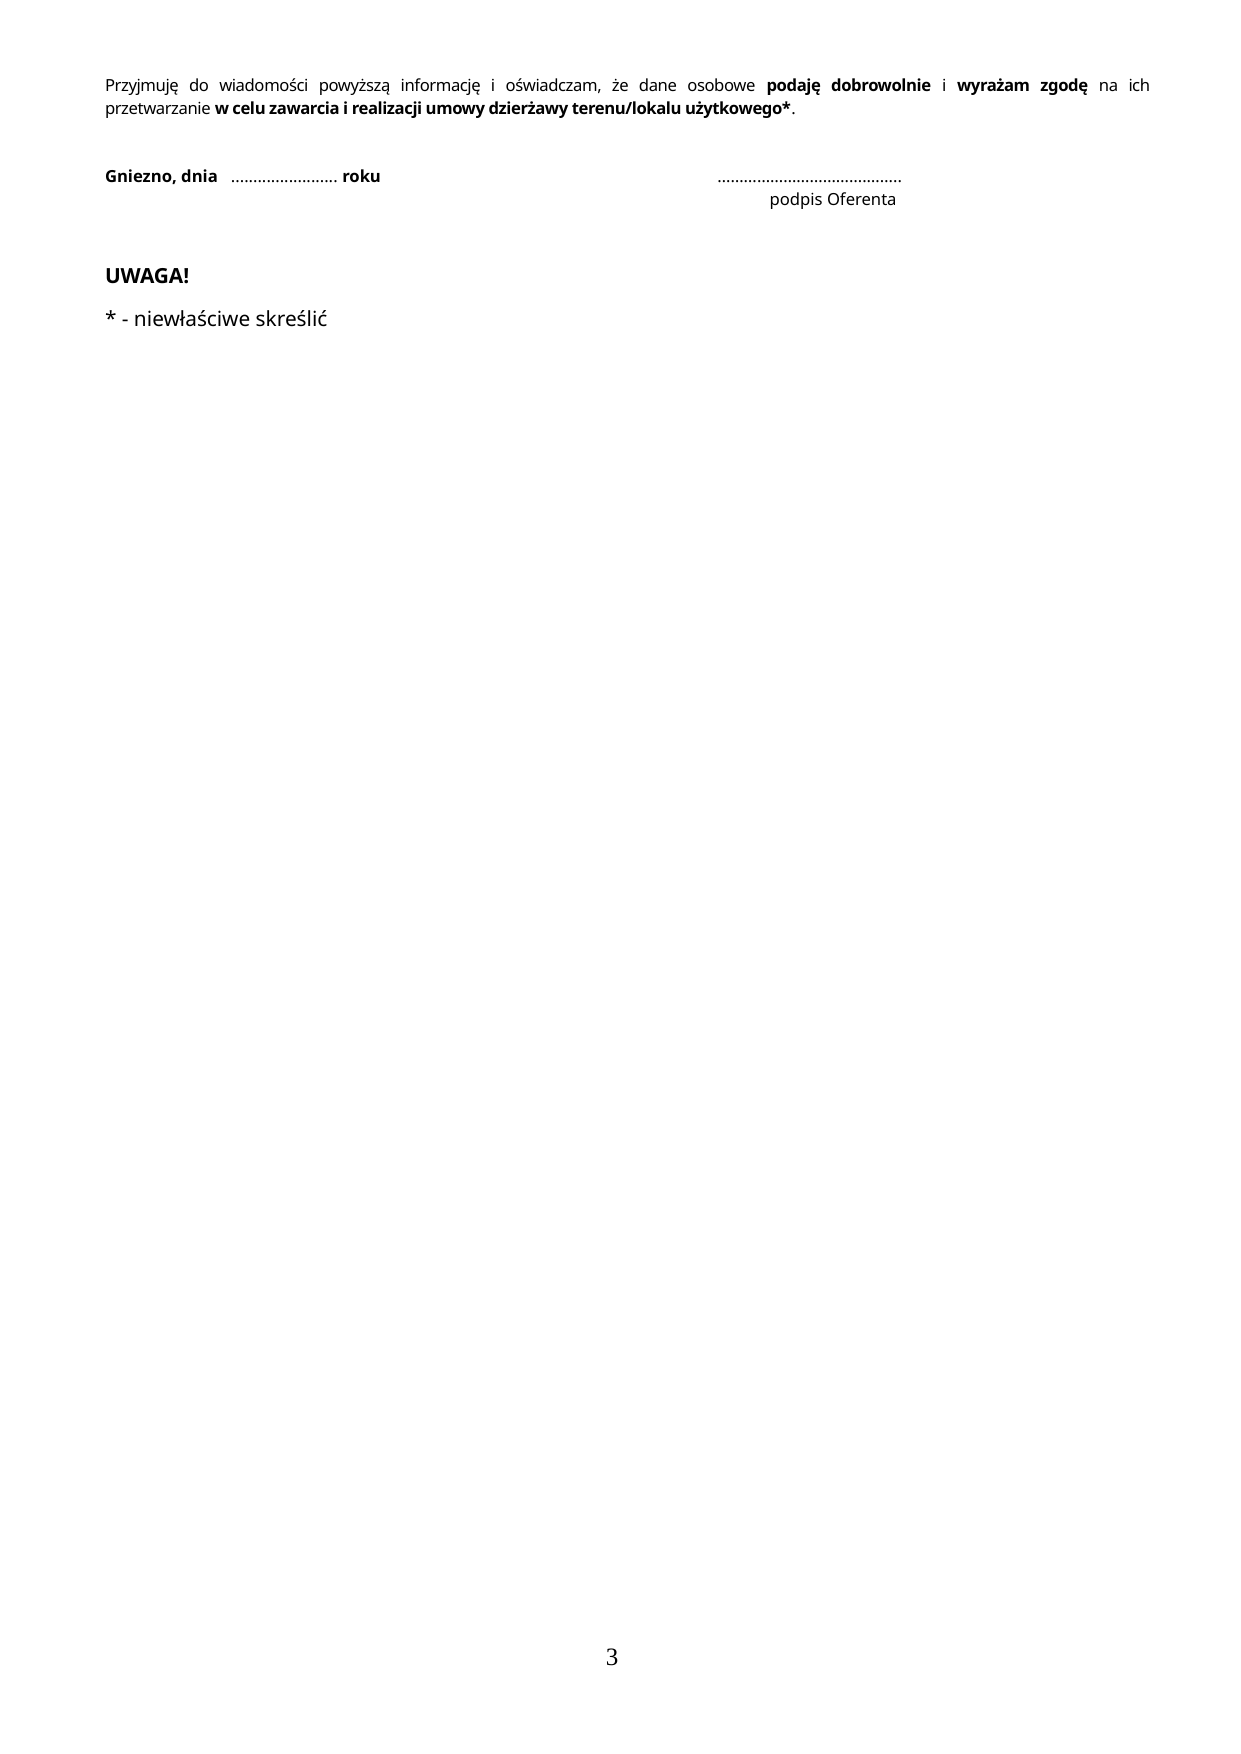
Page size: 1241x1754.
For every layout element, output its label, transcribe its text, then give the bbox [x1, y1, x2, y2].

text UWAGA! [105, 261, 1150, 289]
text Gniezno, dnia ........................ roku …………………………….…….. [105, 164, 1150, 187]
text * - niewłaściwe skreślić [105, 304, 1150, 332]
text podpis Oferenta [105, 187, 1150, 210]
text Przyjmuję do wiadomości powyższą informację i oświadczam, że dane osobowe podaję dobrowolnie i wyrażam zgodę na ich przetwarzanie w celu zawarcia i realizacji umowy dzierżawy terenu/lokalu użytkowego*. [105, 74, 1150, 119]
